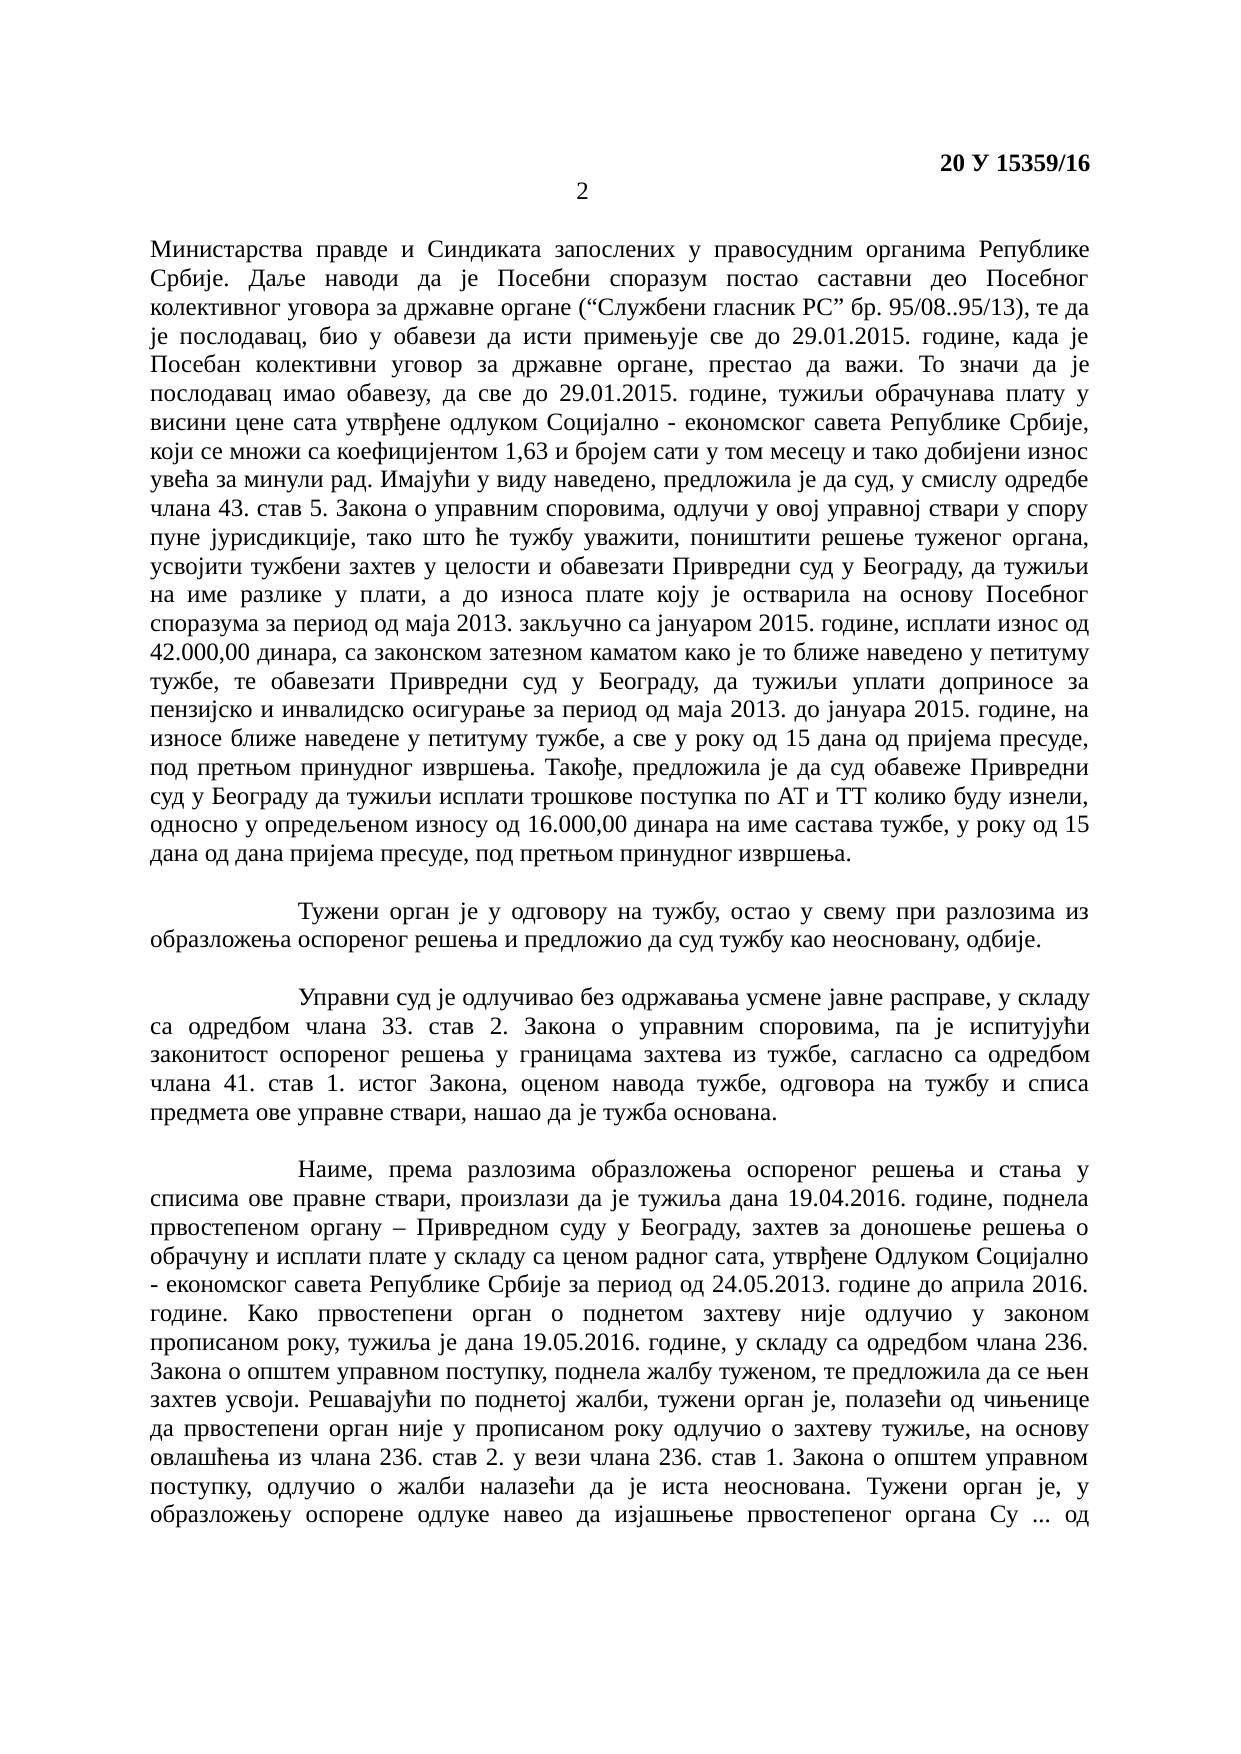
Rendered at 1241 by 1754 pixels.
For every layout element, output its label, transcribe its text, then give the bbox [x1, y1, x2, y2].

text Министарства правде и Синдиката запослених у правосудним органима Републике Србије. Даље наводи да је Посебни споразум постао саставни део Посебног колективног уговора за државне органе (“Службени гласник РС” бр. 95/08..95/13), те да је послодавац, био у обавези да исти примењује све до 29.01.2015. године, када је Посебан колективни уговор за државне органе, престао да важи. То значи да је послодавац имао обавезу, да све до 29.01.2015. године, тужиљи обрачунава плату у висини цене сата утврђене одлуком Социјално - економског савета Републике Србије, који се множи са коефицијентом 1,63 и бројем сати у том месецу и тако добијени износ увећа за минули рад. Имајући у виду наведено, предложила је да суд, у смислу одредбе члана 43. став 5. Закона о управним споровима, одлучи у овој управној ствари у спору пуне јурисдикције, тако што ће тужбу уважити, поништити решење туженог органа, усвојити тужбени захтев у целости и обавезати Привредни суд у Београду, да тужиљи на име разлике у плати, а до износа плате коју је остварила на основу Посебног споразума за период од маја 2013. закључно са јануаром 2015. године, исплати износ од 42.000,00 динара, са законском затезном каматом како је то ближе наведено у петитуму тужбе, те обавезати Привредни суд у Београду, да тужиљи уплати доприносе за пензијско и инвалидско осигурање за период од маја 2013. до јануара 2015. године, на износе ближе наведене у петитуму тужбе, а све у року од 15 дана од пријема пресуде, под претњом принудног извршења. Такође, предложила је да суд обавеже Привредни суд у Београду да тужиљи исплати трошкове поступка по АТ и ТТ колико буду изнели, односно у опредељеном износу од 16.000,00 динара на име састава тужбе, у року од 15 дана од дана пријема пресуде, под претњом принудног извршења. [150, 234, 1090, 867]
text Наиме, према разлозима образложења оспореног решења и стања у списима ове правне ствари, произлази да је тужиља дана 19.04.2016. године, поднела првостепеном органу – Привредном суду у Београду, захтев за доношење решења о обрачуну и исплати плате у складу са ценом радног сата, утврђене Одлуком Социјално - економског савета Републике Србије за период од 24.05.2013. године до априла 2016. године. Како првостепени орган о поднетом захтеву није одлучио у законом прописаном року, тужиља је дана 19.05.2016. године, у складу са одредбом члана 236. Закона о општем управном поступку, поднела жалбу туженом, те предложила да се њен захтев усвоји. Решавајући по поднетој жалби, тужени орган је, полазећи од чињенице да првостепени орган није у прописаном року одлучио о захтеву тужиље, на основу овлашћења из члана 236. став 2. у вези члана 236. став 1. Закона о општем управном поступку, одлучио о жалби налазећи да је иста неоснована. Тужени орган је, у образложењу оспорене одлуке навео да изјашњење првостепеног органа Су ... од [150, 1154, 1090, 1528]
text Тужени орган је у одговору на тужбу, остао у свему при разлозима из образложења оспореног решења и предложио да суд тужбу као неосновану, одбије. [150, 896, 1090, 953]
text Управни суд је одлучивао без одржавања усмене јавне расправе, у складу са одредбом члана 33. став 2. Закона о управним споровима, па је испитујући законитост оспореног решења у границама захтева из тужбе, сагласно са одредбом члана 41. став 1. истог Закона, оценом навода тужбе, одговора на тужбу и списа предмета ове управне ствари, нашао да је тужба основана. [150, 982, 1090, 1126]
